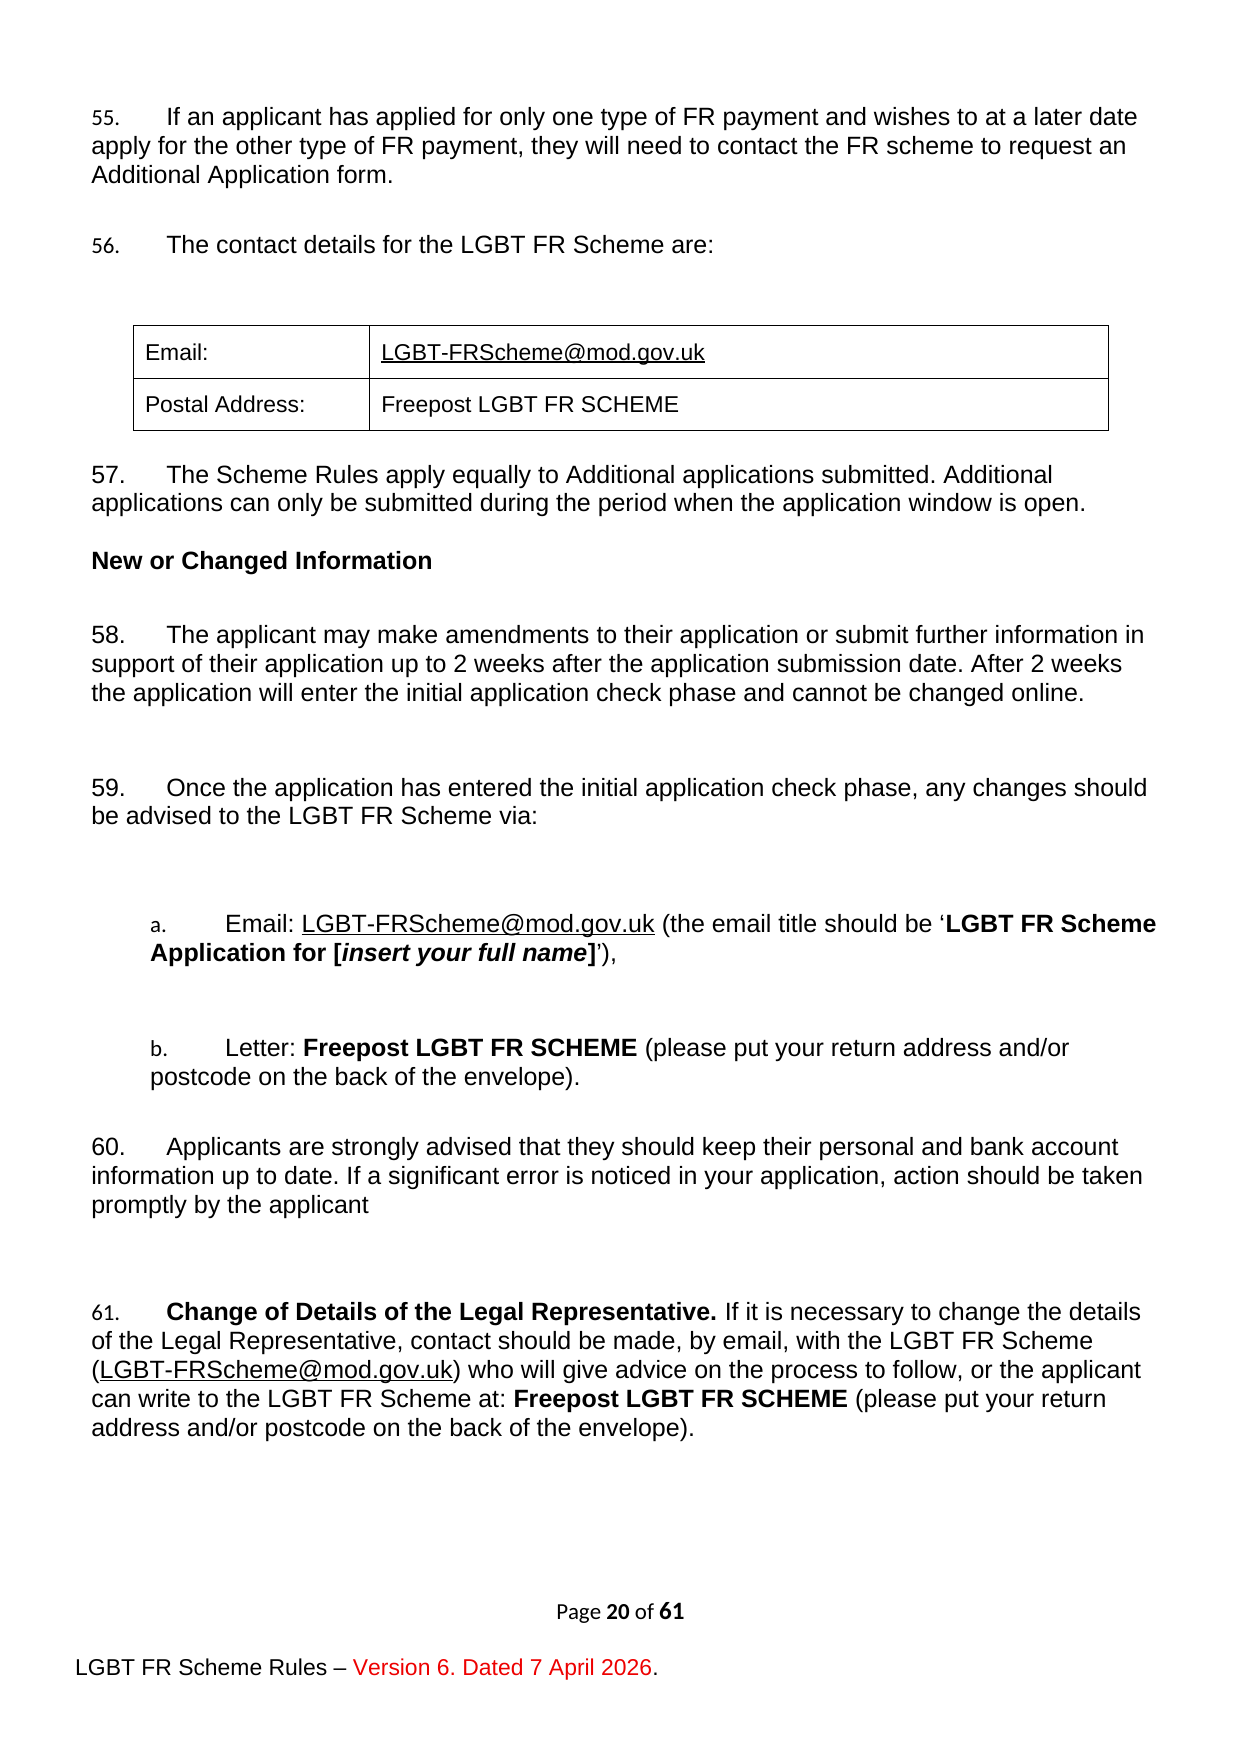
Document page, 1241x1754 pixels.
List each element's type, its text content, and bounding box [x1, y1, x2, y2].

list The contact details for the LGBT FR Scheme are: [91, 230, 1165, 259]
list Letter: Freepost LGBT FR SCHEME (please put your return address and/or postcode on the back of the envelope). [150, 1033, 1165, 1091]
table_header Email: [134, 326, 369, 377]
list Email: LGBT-FRScheme@mod.gov.uk (the email title should be ‘LGBT FR Scheme Application for [insert your full name]’), [150, 909, 1165, 967]
subtitle New or Changed Information [91, 546, 1165, 575]
table_header LGBT-FRScheme@mod.gov.uk [370, 326, 1108, 377]
list Once the application has entered the initial application check phase, any changes should be advised to the LGBT FR Scheme via: [91, 773, 1165, 830]
list The applicant may make amendments to their application or submit further information in support of their application up to 2 weeks after the application submission date. After 2 weeks the application will enter the initial application check phase and cannot be changed online. [91, 620, 1165, 706]
table_cell Freepost LGBT FR SCHEME [370, 379, 1108, 430]
list Applicants are strongly advised that they should keep their personal and bank account information up to date. If a significant error is noticed in your application, action should be taken promptly by the applicant [91, 1132, 1165, 1218]
list Change of Details of the Legal Representative. If it is necessary to change the details of the Legal Representative, contact should be made, by email, with the LGBT FR Scheme (LGBT-FRScheme@mod.gov.uk) who will give advice on the process to follow, or the applicant can write to the LGBT FR Scheme at: Freepost LGBT FR SCHEME (please put your return address and/or postcode on the back of the envelope). [91, 1297, 1165, 1441]
list The Scheme Rules apply equally to Additional applications submitted. Additional applications can only be submitted during the period when the application window is open. [91, 460, 1165, 517]
table_cell Postal Address: [134, 379, 369, 430]
list If an applicant has applied for only one type of FR payment and wishes to at a later date apply for the other type of FR payment, they will need to contact the FR scheme to request an Additional Application form. [91, 102, 1165, 188]
